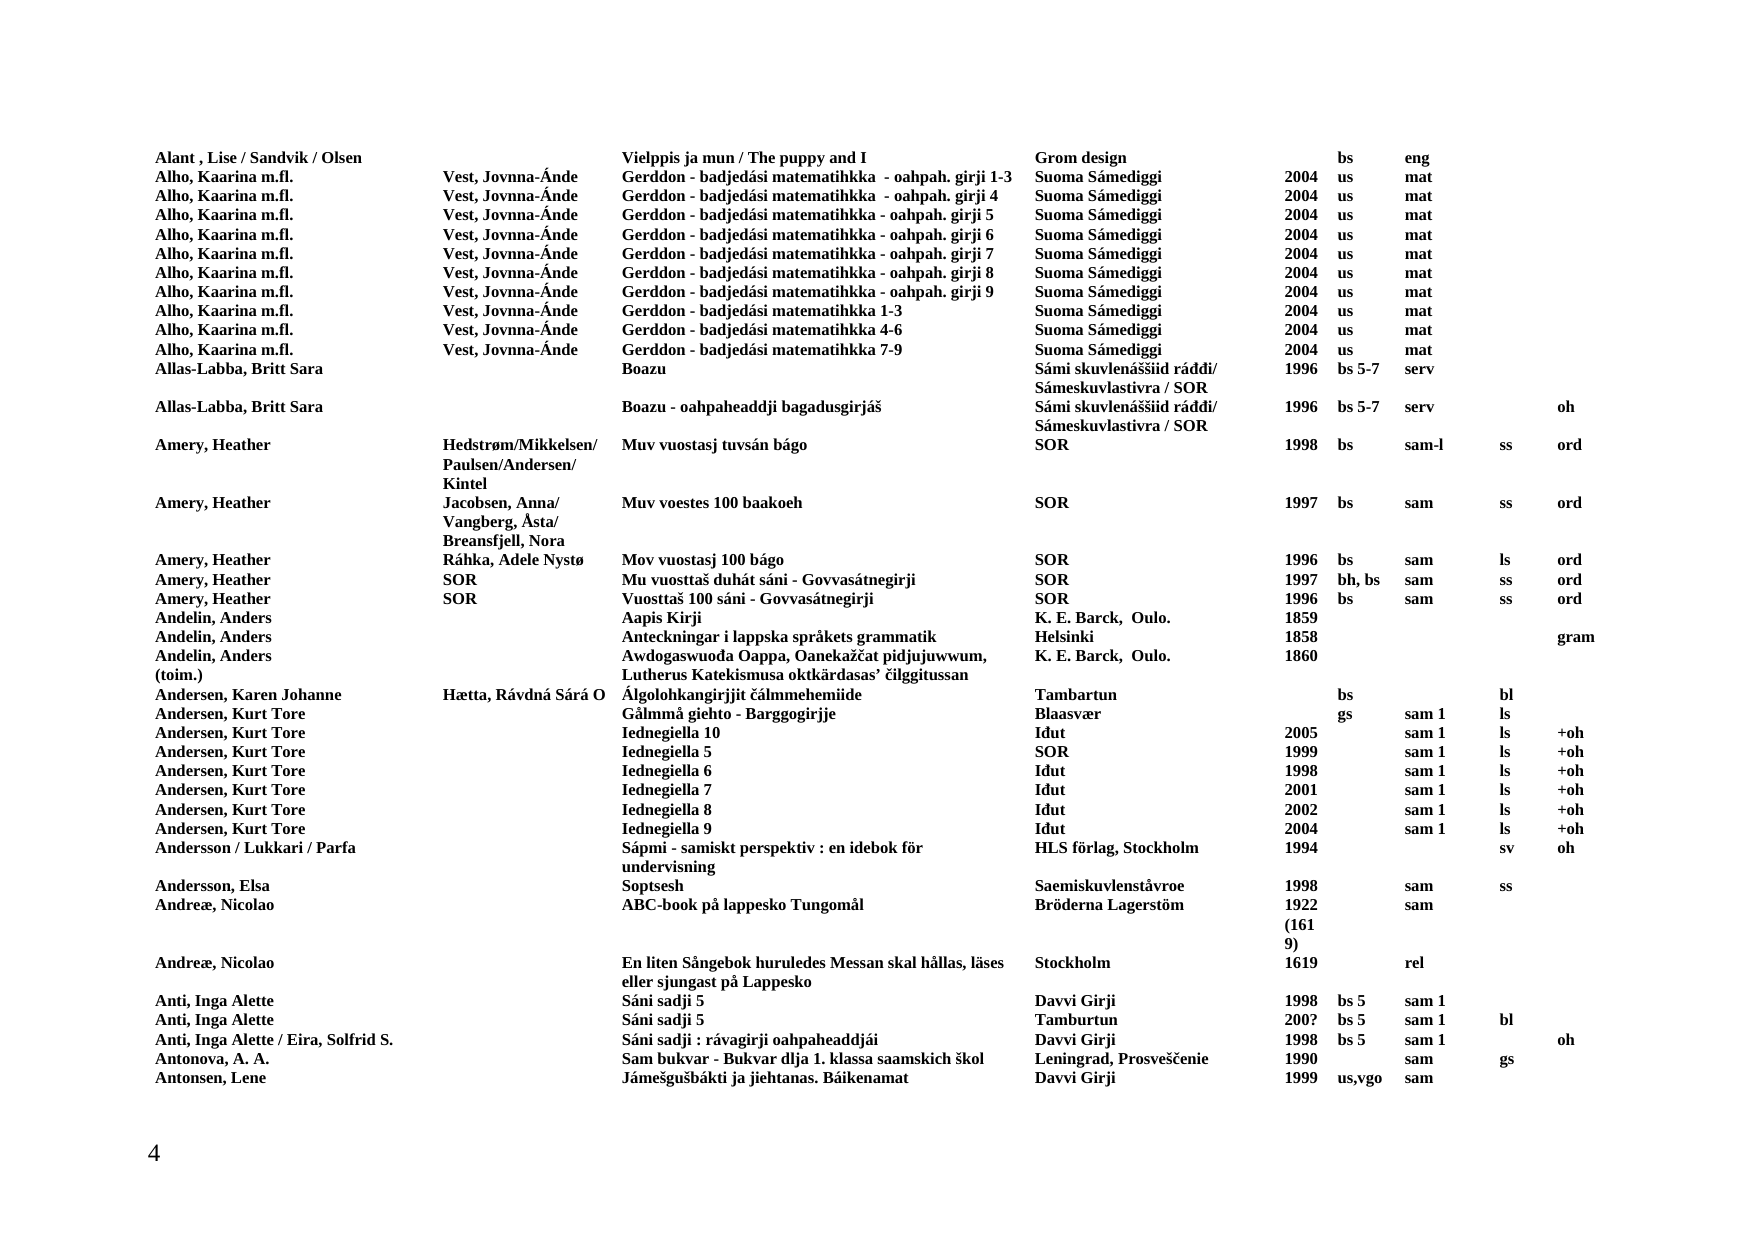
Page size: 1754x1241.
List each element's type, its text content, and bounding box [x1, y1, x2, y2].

table_cell [435, 148, 614, 167]
table_cell Vest, Jovnna-Ánde [435, 167, 614, 186]
table_cell [1550, 320, 1654, 339]
table_cell Iđut [1027, 761, 1277, 780]
table_cell [435, 627, 614, 646]
table_cell Boazu - oahpaheaddji bagadusgirjáš [614, 397, 1027, 435]
table_cell Amery, Heather [148, 550, 435, 569]
table_cell us [1330, 167, 1397, 186]
table_cell Andersen, Kurt Tore [148, 742, 435, 761]
table_cell bs [1330, 148, 1397, 167]
table_cell Antonova, A. A. [148, 1049, 435, 1068]
table_cell [1550, 359, 1654, 397]
table_cell ss [1492, 589, 1550, 608]
table_cell Jacobsen, Anna/ Vangberg, Åsta/ Breansfjell, Nora [435, 493, 614, 550]
table_cell Alant , Lise / Sandvik / Olsen [148, 148, 435, 167]
table_cell [1550, 186, 1654, 205]
table_cell Allas-Labba, Britt Sara [148, 397, 435, 435]
table_cell [1492, 282, 1550, 301]
table_cell SOR [435, 569, 614, 588]
table_cell gs [1492, 1049, 1550, 1068]
table_cell [1330, 953, 1397, 991]
table_cell 2004 [1277, 244, 1330, 263]
table_cell Andreæ, Nicolao [148, 895, 435, 953]
table_cell Bröderna Lagerstöm [1027, 895, 1277, 953]
table_cell ord [1550, 569, 1654, 588]
table_cell Suoma Sámediggi [1027, 282, 1277, 301]
table_cell Alho, Kaarina m.fl. [148, 282, 435, 301]
table_cell 1998 [1277, 435, 1330, 493]
table_cell Iednegiella 5 [614, 742, 1027, 761]
table_cell SOR [1027, 493, 1277, 550]
table_cell SOR [1027, 742, 1277, 761]
table_cell ABC-book på lappesko Tungomål [614, 895, 1027, 953]
table_cell mat [1397, 339, 1492, 358]
table_cell bs [1330, 550, 1397, 569]
table_cell [435, 953, 614, 991]
table_cell [1330, 723, 1397, 742]
table_cell +oh [1550, 742, 1654, 761]
table_cell Iđut [1027, 799, 1277, 818]
table_cell sam 1 [1397, 780, 1492, 799]
table_cell sam 1 [1397, 799, 1492, 818]
table_cell Suoma Sámediggi [1027, 263, 1277, 282]
table_cell [435, 1010, 614, 1029]
table_cell [1330, 799, 1397, 818]
table_cell 2004 [1277, 263, 1330, 282]
table_cell ss [1492, 493, 1550, 550]
table_cell 1997 [1277, 493, 1330, 550]
table_cell Gålmmå giehto - Barggogirjje [614, 704, 1027, 723]
table_cell [435, 704, 614, 723]
table_cell Iđut [1027, 819, 1277, 838]
table_cell bs [1330, 684, 1397, 703]
table_cell ls [1492, 819, 1550, 838]
table_cell Alho, Kaarina m.fl. [148, 339, 435, 358]
table_cell Boazu [614, 359, 1027, 397]
table_cell gram [1550, 627, 1654, 646]
table_cell [435, 397, 614, 435]
table_cell bl [1492, 1010, 1550, 1029]
table_cell Andersen, Kurt Tore [148, 819, 435, 838]
table_cell ls [1492, 799, 1550, 818]
table_cell mat [1397, 282, 1492, 301]
table_cell Vest, Jovnna-Ánde [435, 186, 614, 205]
table_cell Vest, Jovnna-Ánde [435, 320, 614, 339]
table_cell sam [1397, 493, 1492, 550]
table_cell mat [1397, 167, 1492, 186]
table_cell [1397, 646, 1492, 684]
table_cell En liten Sångebok huruledes Messan skal hållas, läses eller sjungast på Lappesko [614, 953, 1027, 991]
table_cell Gerddon - badjedási matematihkka - oahpah. girji 1-3 [614, 167, 1027, 186]
table_cell bs 5 [1330, 1010, 1397, 1029]
table_cell [1550, 991, 1654, 1010]
table_cell sam 1 [1397, 1029, 1492, 1048]
table_cell [1492, 953, 1550, 991]
table_cell [1550, 608, 1654, 627]
table_cell Sámi skuvlenáššiid ráđđi/ Sámeskuvlastivra / SOR [1027, 359, 1277, 397]
table_cell Mov vuostasj 100 bágo [614, 550, 1027, 569]
table_cell Iđut [1027, 723, 1277, 742]
table_cell ord [1550, 550, 1654, 569]
table_cell Sápmi - samiskt perspektiv : en idebok för undervisning [614, 838, 1027, 876]
table_cell [1550, 1068, 1654, 1087]
table_cell Davvi Girji [1027, 1029, 1277, 1048]
table_cell [1492, 627, 1550, 646]
table_cell us [1330, 339, 1397, 358]
table_cell us [1330, 263, 1397, 282]
table_cell Davvi Girji [1027, 1068, 1277, 1087]
table_cell [435, 991, 614, 1010]
table_cell oh [1550, 838, 1654, 876]
table_cell [1492, 646, 1550, 684]
table_cell ls [1492, 742, 1550, 761]
table_cell [1330, 742, 1397, 761]
table_cell Andersson / Lukkari / Parfa [148, 838, 435, 876]
table_cell [1492, 167, 1550, 186]
table_cell Jámešgušbákti ja jiehtanas. Báikenamat [614, 1068, 1027, 1087]
table_cell ls [1492, 723, 1550, 742]
table_cell Tamburtun [1027, 1010, 1277, 1029]
table_cell Allas-Labba, Britt Sara [148, 359, 435, 397]
table_cell [435, 608, 614, 627]
table_cell Awdogaswuođa Oappa, Oanekažčat pidjujuwwum, Lutherus Katekismusa oktkärdasas’ čilggitussan [614, 646, 1027, 684]
table_cell 1860 [1277, 646, 1330, 684]
table_cell Sam bukvar - Bukvar dlja 1. klassa saamskich škol [614, 1049, 1027, 1068]
table_cell Gerddon - badjedási matematihkka 1-3 [614, 301, 1027, 320]
table_cell 1990 [1277, 1049, 1330, 1068]
table_cell Vielppis ja mun / The puppy and I [614, 148, 1027, 167]
table_cell [1330, 838, 1397, 876]
table_cell +oh [1550, 723, 1654, 742]
table_cell Alho, Kaarina m.fl. [148, 301, 435, 320]
table_cell [1492, 895, 1550, 953]
table_cell sam 1 [1397, 704, 1492, 723]
table_cell Vest, Jovnna-Ánde [435, 282, 614, 301]
table_cell [1330, 646, 1397, 684]
table_cell [1330, 876, 1397, 895]
table_cell Iednegiella 7 [614, 780, 1027, 799]
table_cell sam 1 [1397, 742, 1492, 761]
table_cell Anteckningar i lappska språkets grammatik [614, 627, 1027, 646]
table_cell Antonsen, Lene [148, 1068, 435, 1087]
table_cell 1994 [1277, 838, 1330, 876]
table_cell bs [1330, 435, 1397, 493]
table_cell Sáni sadji 5 [614, 1010, 1027, 1029]
table_cell Soptsesh [614, 876, 1027, 895]
table_cell Iednegiella 10 [614, 723, 1027, 742]
table_cell Álgolohkangirjjit čálmmehemiide [614, 684, 1027, 703]
table_cell mat [1397, 244, 1492, 263]
table_cell [1492, 224, 1550, 243]
table_cell rel [1397, 953, 1492, 991]
table_cell Aapis Kirji [614, 608, 1027, 627]
table_cell [1492, 1068, 1550, 1087]
table_cell [1492, 320, 1550, 339]
table_cell Blaasvær [1027, 704, 1277, 723]
table_cell 1996 [1277, 359, 1330, 397]
table_cell Muv vuostasj tuvsán bágo [614, 435, 1027, 493]
table_cell Hætta, Rávdná Sárá O [435, 684, 614, 703]
table_cell HLS förlag, Stockholm [1027, 838, 1277, 876]
table_cell Vest, Jovnna-Ánde [435, 244, 614, 263]
table_cell [1550, 263, 1654, 282]
table_cell Vest, Jovnna-Ánde [435, 339, 614, 358]
table_cell Alho, Kaarina m.fl. [148, 167, 435, 186]
table_cell Suoma Sámediggi [1027, 339, 1277, 358]
table_cell us [1330, 282, 1397, 301]
table_cell ord [1550, 493, 1654, 550]
table_cell [1397, 608, 1492, 627]
table_cell SOR [1027, 589, 1277, 608]
table_cell Amery, Heather [148, 435, 435, 493]
table_cell [1492, 148, 1550, 167]
table_cell [1550, 895, 1654, 953]
table_cell bs [1330, 589, 1397, 608]
table_cell [435, 895, 614, 953]
table_cell Andersson, Elsa [148, 876, 435, 895]
table_cell [1550, 876, 1654, 895]
table_cell Andersen, Kurt Tore [148, 799, 435, 818]
table_cell 2004 [1277, 282, 1330, 301]
table_cell Andersen, Karen Johanne [148, 684, 435, 703]
table_cell +oh [1550, 761, 1654, 780]
table_cell Vest, Jovnna-Ánde [435, 224, 614, 243]
table_cell [1550, 244, 1654, 263]
table_cell Amery, Heather [148, 569, 435, 588]
table_cell serv [1397, 359, 1492, 397]
table_cell eng [1397, 148, 1492, 167]
table_cell Andersen, Kurt Tore [148, 780, 435, 799]
table_cell bs [1330, 493, 1397, 550]
table_cell mat [1397, 320, 1492, 339]
table_cell 1859 [1277, 608, 1330, 627]
table_cell [435, 723, 614, 742]
table_cell [1550, 167, 1654, 186]
table_cell [1550, 646, 1654, 684]
table_cell Andersen, Kurt Tore [148, 723, 435, 742]
table_cell [1330, 780, 1397, 799]
table_cell [1330, 608, 1397, 627]
table_cell ls [1492, 550, 1550, 569]
table_cell Iđut [1027, 780, 1277, 799]
table_cell Anti, Inga Alette / Eira, Solfrid S. [148, 1029, 435, 1048]
table_cell Vest, Jovnna-Ánde [435, 263, 614, 282]
table_cell Iednegiella 9 [614, 819, 1027, 838]
table_cell Alho, Kaarina m.fl. [148, 263, 435, 282]
table_cell us [1330, 205, 1397, 224]
table_cell [435, 761, 614, 780]
table_cell sam [1397, 895, 1492, 953]
table_cell [1550, 282, 1654, 301]
table_cell [435, 819, 614, 838]
table_cell +oh [1550, 819, 1654, 838]
table_cell K. E. Barck, Oulo. [1027, 646, 1277, 684]
table_cell SOR [435, 589, 614, 608]
table_cell Suoma Sámediggi [1027, 205, 1277, 224]
table_cell sam 1 [1397, 819, 1492, 838]
table_cell [1277, 684, 1330, 703]
table_cell mat [1397, 186, 1492, 205]
table_cell [1397, 627, 1492, 646]
table_cell [1492, 397, 1550, 435]
table_cell [435, 780, 614, 799]
table_cell [1550, 224, 1654, 243]
table_cell +oh [1550, 780, 1654, 799]
table_cell [1550, 953, 1654, 991]
table_cell serv [1397, 397, 1492, 435]
table_cell [1492, 301, 1550, 320]
table_cell Andersen, Kurt Tore [148, 704, 435, 723]
table_cell 2004 [1277, 167, 1330, 186]
table_cell us [1330, 244, 1397, 263]
table_cell Gerddon - badjedási matematihkka - oahpah. girji 6 [614, 224, 1027, 243]
table_cell [1550, 704, 1654, 723]
table_cell Andelin, Anders [148, 608, 435, 627]
table_cell Sáni sadji : rávagirji oahpaheaddjái [614, 1029, 1027, 1048]
table_cell [1492, 186, 1550, 205]
table_cell 2001 [1277, 780, 1330, 799]
table_cell Mu vuosttaš duhát sáni - Govvasátnegirji [614, 569, 1027, 588]
table_cell [1492, 991, 1550, 1010]
table_cell 2004 [1277, 339, 1330, 358]
table_cell mat [1397, 263, 1492, 282]
table_cell us [1330, 320, 1397, 339]
table_cell 1922 (1619) [1277, 895, 1330, 953]
table_cell Hedstrøm/Mikkelsen/ Paulsen/Andersen/ Kintel [435, 435, 614, 493]
table_cell oh [1550, 397, 1654, 435]
table_cell Helsinki [1027, 627, 1277, 646]
table_cell sam 1 [1397, 761, 1492, 780]
table_cell us [1330, 301, 1397, 320]
table_cell [1492, 608, 1550, 627]
table_cell SOR [1027, 435, 1277, 493]
table_cell ord [1550, 589, 1654, 608]
table_cell Alho, Kaarina m.fl. [148, 186, 435, 205]
table_cell ls [1492, 780, 1550, 799]
table_cell 1997 [1277, 569, 1330, 588]
table_cell [1330, 895, 1397, 953]
table_cell mat [1397, 301, 1492, 320]
table_cell Gerddon - badjedási matematihkka - oahpah. girji 9 [614, 282, 1027, 301]
table_cell Davvi Girji [1027, 991, 1277, 1010]
table_cell [1550, 1049, 1654, 1068]
table_cell 1998 [1277, 991, 1330, 1010]
table_cell Grom design [1027, 148, 1277, 167]
table_cell Suoma Sámediggi [1027, 186, 1277, 205]
table_cell 1619 [1277, 953, 1330, 991]
table_cell Tambartun [1027, 684, 1277, 703]
table_cell Alho, Kaarina m.fl. [148, 205, 435, 224]
table_cell +oh [1550, 799, 1654, 818]
table_cell Alho, Kaarina m.fl. [148, 244, 435, 263]
table_cell Alho, Kaarina m.fl. [148, 224, 435, 243]
table_cell mat [1397, 224, 1492, 243]
table_cell Andelin, Anders (toim.) [148, 646, 435, 684]
table_cell sam [1397, 550, 1492, 569]
table_cell Suoma Sámediggi [1027, 301, 1277, 320]
table_cell mat [1397, 205, 1492, 224]
table_cell Gerddon - badjedási matematihkka - oahpah. girji 7 [614, 244, 1027, 263]
table_cell [435, 838, 614, 876]
table_cell Andelin, Anders [148, 627, 435, 646]
table_cell ss [1492, 569, 1550, 588]
table_cell [1277, 148, 1330, 167]
table_cell gs [1330, 704, 1397, 723]
table_cell ls [1492, 761, 1550, 780]
table_cell 2005 [1277, 723, 1330, 742]
table_cell [435, 646, 614, 684]
table_cell Gerddon - badjedási matematihkka 4-6 [614, 320, 1027, 339]
table_cell Alho, Kaarina m.fl. [148, 320, 435, 339]
table_cell [1550, 205, 1654, 224]
table_cell 2004 [1277, 205, 1330, 224]
table_cell ss [1492, 876, 1550, 895]
table_cell 1999 [1277, 1068, 1330, 1087]
table_cell us [1330, 186, 1397, 205]
table_cell [435, 1029, 614, 1048]
table_cell Muv voestes 100 baakoeh [614, 493, 1027, 550]
table_cell SOR [1027, 569, 1277, 588]
table_cell [1330, 819, 1397, 838]
table_cell Vuosttaš 100 sáni - Govvasátnegirji [614, 589, 1027, 608]
table_cell [1492, 244, 1550, 263]
table_cell [435, 359, 614, 397]
table_cell [435, 799, 614, 818]
table_cell 1996 [1277, 397, 1330, 435]
table_cell [1550, 148, 1654, 167]
table_cell 2004 [1277, 320, 1330, 339]
table_cell [1492, 263, 1550, 282]
table_cell Gerddon - badjedási matematihkka - oahpah. girji 5 [614, 205, 1027, 224]
table_cell [1550, 339, 1654, 358]
table_cell SOR [1027, 550, 1277, 569]
table_cell 1998 [1277, 876, 1330, 895]
table_cell [1330, 1049, 1397, 1068]
table_cell [1550, 301, 1654, 320]
table_cell Leningrad, Prosveščenie [1027, 1049, 1277, 1068]
table_cell bs 5-7 [1330, 359, 1397, 397]
table_cell 2004 [1277, 186, 1330, 205]
table_cell sam [1397, 1049, 1492, 1068]
table_cell Suoma Sámediggi [1027, 224, 1277, 243]
table_cell [435, 1068, 614, 1087]
table_cell oh [1550, 1029, 1654, 1048]
table_cell Sámi skuvlenáššiid ráđđi/ Sámeskuvlastivra / SOR [1027, 397, 1277, 435]
table_cell Andreæ, Nicolao [148, 953, 435, 991]
table_cell 2004 [1277, 224, 1330, 243]
table_cell Iednegiella 8 [614, 799, 1027, 818]
table_cell [1492, 339, 1550, 358]
table_cell sam [1397, 569, 1492, 588]
table_cell 1858 [1277, 627, 1330, 646]
table_cell bl [1492, 684, 1550, 703]
table_cell [1492, 359, 1550, 397]
table_cell 1998 [1277, 1029, 1330, 1048]
table_cell Amery, Heather [148, 493, 435, 550]
table_cell sam [1397, 589, 1492, 608]
table_cell 2004 [1277, 301, 1330, 320]
table_cell [1330, 761, 1397, 780]
table_cell sam-l [1397, 435, 1492, 493]
table_cell [1550, 684, 1654, 703]
table_cell [435, 742, 614, 761]
table_cell bs 5 [1330, 1029, 1397, 1048]
table_cell Gerddon - badjedási matematihkka - oahpah. girji 4 [614, 186, 1027, 205]
table_cell ss [1492, 435, 1550, 493]
table_cell [1397, 684, 1492, 703]
table_cell [1397, 838, 1492, 876]
table_cell sam 1 [1397, 991, 1492, 1010]
table_cell Suoma Sámediggi [1027, 167, 1277, 186]
table_cell K. E. Barck, Oulo. [1027, 608, 1277, 627]
table_cell sam [1397, 1068, 1492, 1087]
table_cell [1277, 704, 1330, 723]
table_cell sam 1 [1397, 1010, 1492, 1029]
table_cell 200? [1277, 1010, 1330, 1029]
table_cell 2002 [1277, 799, 1330, 818]
table_cell [1330, 627, 1397, 646]
table_cell ord [1550, 435, 1654, 493]
table_cell us,vgo [1330, 1068, 1397, 1087]
table_cell 1996 [1277, 550, 1330, 569]
table_cell Vest, Jovnna-Ánde [435, 205, 614, 224]
table_cell [1492, 205, 1550, 224]
table_cell 1998 [1277, 761, 1330, 780]
table_cell [435, 1049, 614, 1068]
table_cell sam 1 [1397, 723, 1492, 742]
table_cell us [1330, 224, 1397, 243]
table_cell ls [1492, 704, 1550, 723]
table_cell Ráhka, Adele Nystø [435, 550, 614, 569]
table_cell sam [1397, 876, 1492, 895]
table_cell Sáni sadji 5 [614, 991, 1027, 1010]
table_cell sv [1492, 838, 1550, 876]
table_cell Saemiskuvlenståvroe [1027, 876, 1277, 895]
table_cell [1550, 1010, 1654, 1029]
table_cell Andersen, Kurt Tore [148, 761, 435, 780]
table_cell bs 5 [1330, 991, 1397, 1010]
table_cell Iednegiella 6 [614, 761, 1027, 780]
table_cell 1999 [1277, 742, 1330, 761]
table_cell 1996 [1277, 589, 1330, 608]
table_cell bh, bs [1330, 569, 1397, 588]
table_cell Vest, Jovnna-Ánde [435, 301, 614, 320]
table_cell Stockholm [1027, 953, 1277, 991]
table_cell 2004 [1277, 819, 1330, 838]
table_cell Anti, Inga Alette [148, 991, 435, 1010]
table_cell bs 5-7 [1330, 397, 1397, 435]
table_cell Anti, Inga Alette [148, 1010, 435, 1029]
table_cell Suoma Sámediggi [1027, 244, 1277, 263]
table_cell Suoma Sámediggi [1027, 320, 1277, 339]
table_cell [1492, 1029, 1550, 1048]
table_cell Amery, Heather [148, 589, 435, 608]
table_cell Gerddon - badjedási matematihkka - oahpah. girji 8 [614, 263, 1027, 282]
table_cell [435, 876, 614, 895]
table_cell Gerddon - badjedási matematihkka 7-9 [614, 339, 1027, 358]
